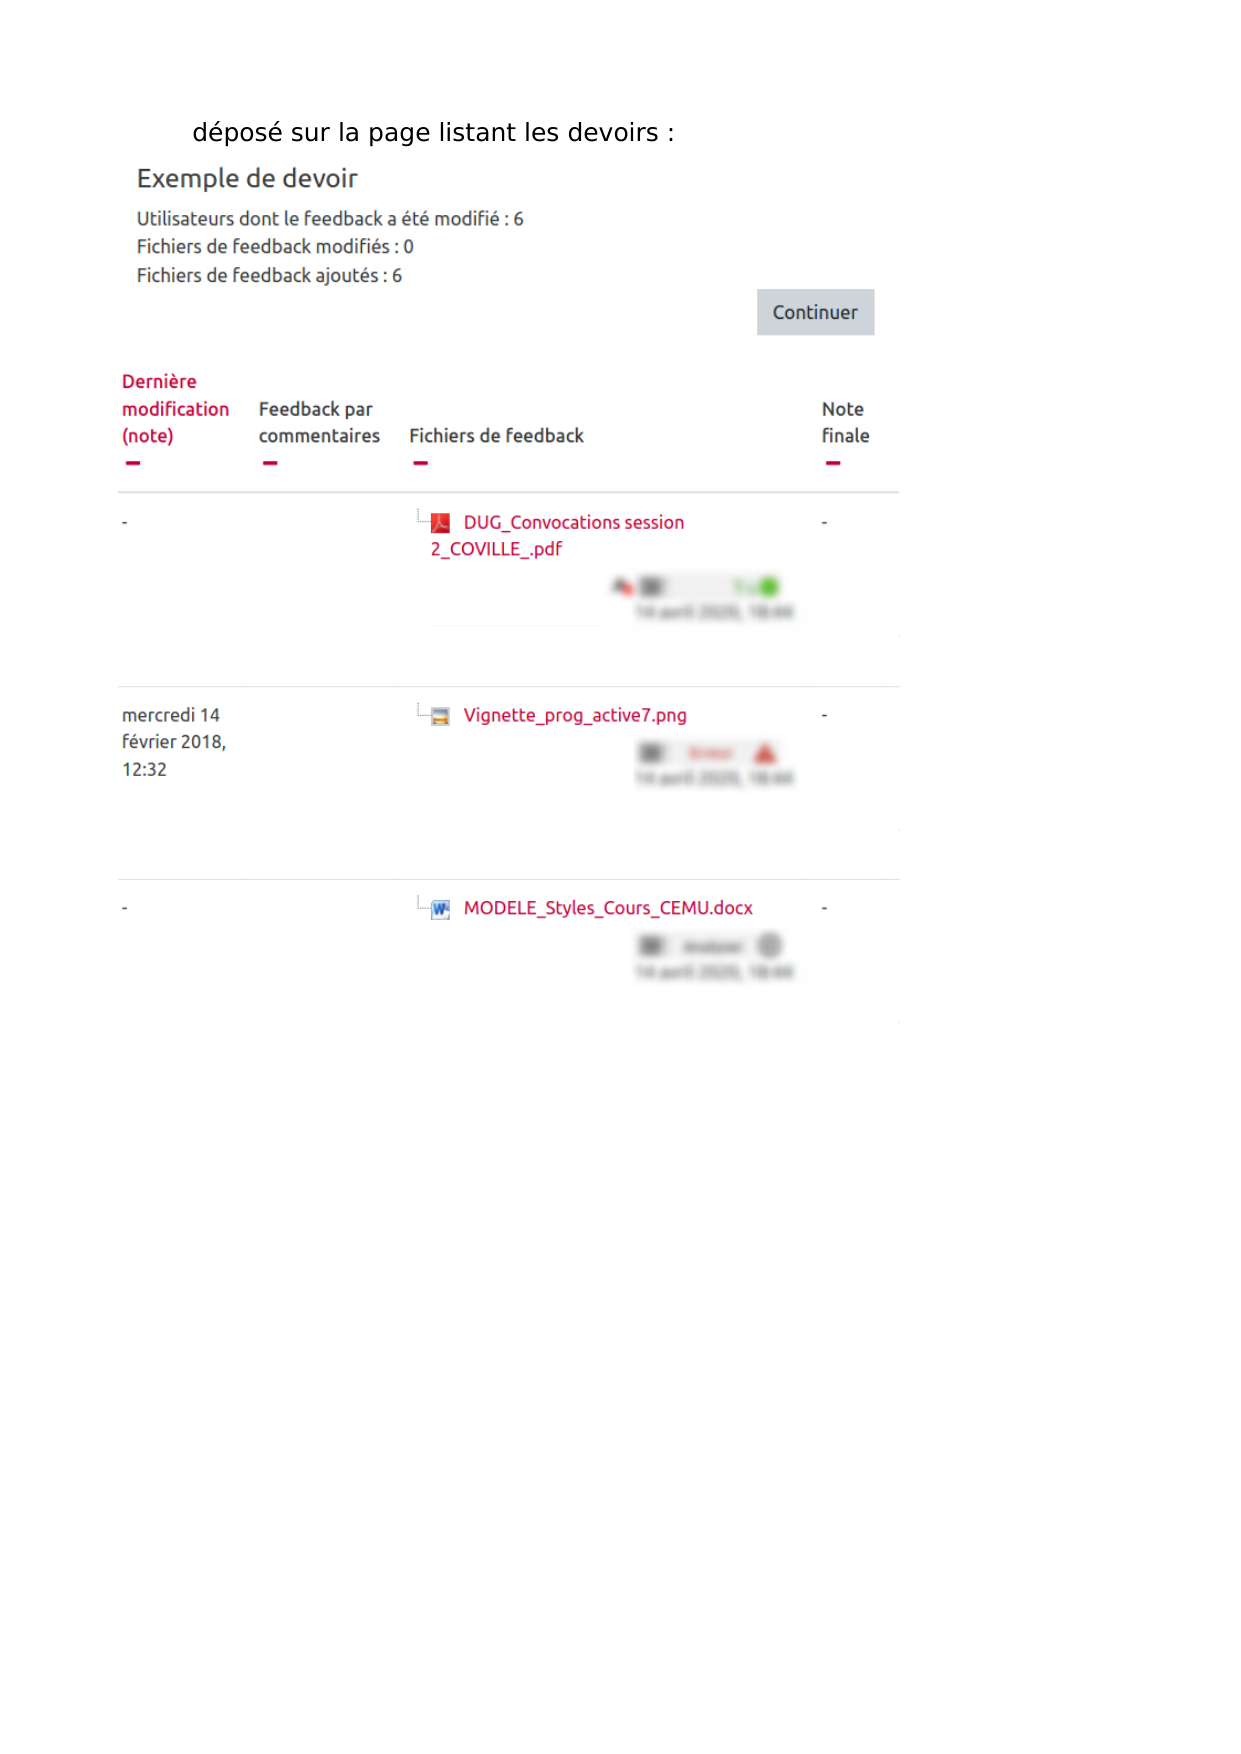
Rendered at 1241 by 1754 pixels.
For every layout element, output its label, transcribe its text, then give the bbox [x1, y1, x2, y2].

picture [118, 366, 900, 1044]
picture [118, 147, 900, 355]
list déposé sur la page listant les devoirs : [177, 118, 1122, 147]
